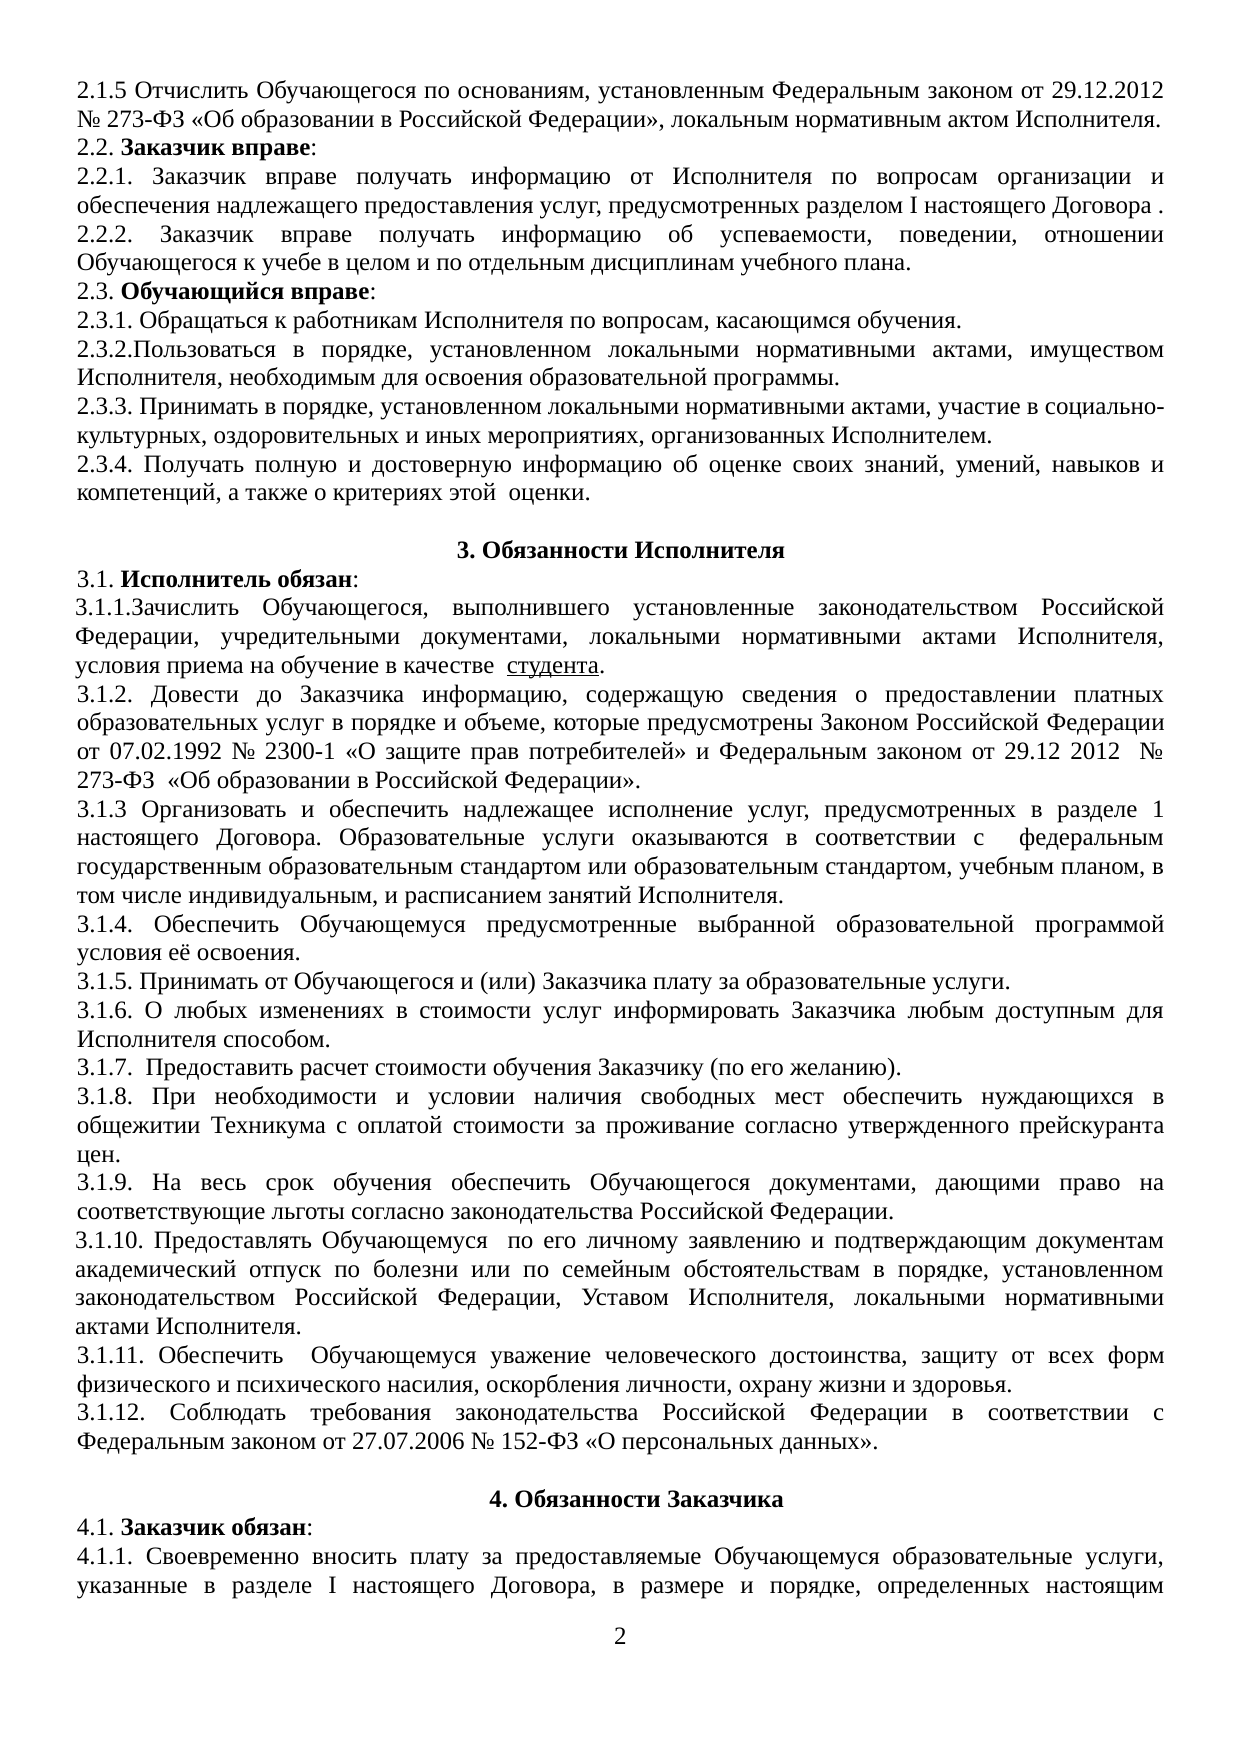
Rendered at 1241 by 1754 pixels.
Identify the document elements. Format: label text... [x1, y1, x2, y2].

text 3.1.9. На весь срок обучения обеспечить Обучающегося документами, дающими право на соответствующие льготы согласно законодательства Российской Федерации. [77, 1167, 1165, 1225]
text 3.1.5. Принимать от Обучающегося и (или) Заказчика плату за образовательные услуги. [77, 966, 1165, 995]
text 3. Обязанности Исполнителя [77, 535, 1165, 564]
text 3.1.11. Обеспечить Обучающемуся уважение человеческого достоинства, защиту от всех форм физического и психического насилия, оскорбления личности, охрану жизни и здоровья. [77, 1340, 1165, 1397]
text 4. Обязанности Заказчика [77, 1484, 1165, 1512]
text 3.1.2. Довести до Заказчика информацию, содержащую сведения о предоставлении платных образовательных услуг в порядке и объеме, которые предусмотрены Законом Российской Федерации от 07.02.1992 № 2300-1 «О защите прав потребителей» и Федеральным законом от 29.12 2012 № 273-ФЗ «Об образовании в Российской Федерации». [77, 679, 1165, 794]
text 2.3.3. Принимать в порядке, установленном локальными нормативными актами, участие в социально-культурных, оздоровительных и иных мероприятиях, организованных Исполнителем. [77, 391, 1165, 449]
text 2.3.4. Получать полную и достоверную информацию об оценке своих знаний, умений, навыков и компетенций, а также о критериях этой оценки. [77, 449, 1165, 506]
text 3.1.12. Соблюдать требования законодательства Российской Федерации в соответствии с Федеральным законом от 27.07.2006 № 152-ФЗ «О персональных данных». [77, 1397, 1165, 1455]
text 2.3.2.Пользоваться в порядке, установленном локальными нормативными актами, имуществом Исполнителя, необходимым для освоения образовательной программы. [77, 334, 1165, 391]
text 3.1. Исполнитель обязан: [77, 564, 1165, 592]
text 3.1.8. При необходимости и условии наличия свободных мест обеспечить нуждающихся в общежитии Техникума с оплатой стоимости за проживание согласно утвержденного прейскуранта цен. [77, 1081, 1165, 1167]
text 3.1.4. Обеспечить Обучающемуся предусмотренные выбранной образовательной программой условия её освоения. [77, 909, 1165, 966]
text 2.2.1. Заказчик вправе получать информацию от Исполнителя по вопросам организации и обеспечения надлежащего предоставления услуг, предусмотренных разделом I настоящего Договора . [77, 161, 1165, 219]
text 2.2.2. Заказчик вправе получать информацию об успеваемости, поведении, отношении Обучающегося к учебе в целом и по отдельным дисциплинам учебного плана. [77, 219, 1165, 276]
text 2.3.1. Обращаться к работникам Исполнителя по вопросам, касающимся обучения. [77, 305, 1165, 334]
text 2.1.5 Отчислить Обучающегося по основаниям, установленным Федеральным законом от 29.12.2012 № 273-ФЗ «Об образовании в Российской Федерации», локальным нормативным актом Исполнителя. [77, 75, 1165, 132]
text 3.1.6. О любых изменениях в стоимости услуг информировать Заказчика любым доступным для Исполнителя способом. [77, 995, 1165, 1052]
text 4.1. Заказчик обязан: [77, 1512, 1165, 1541]
text 2.3. Обучающийся вправе: [77, 276, 1165, 305]
text 2.2. Заказчик вправе: [77, 132, 1165, 161]
text 3.1.7. Предоставить расчет стоимости обучения Заказчику (по его желанию). [77, 1052, 1165, 1081]
text 4.1.1. Своевременно вносить плату за предоставляемые Обучающемуся образовательные услуги, указанные в разделе I настоящего Договора, в размере и порядке, определенных настоящим [77, 1541, 1165, 1599]
text 3.1.10. Предоставлять Обучающемуся по его личному заявлению и подтверждающим документам академический отпуск по болезни или по семейным обстоятельствам в порядке, установленном законодательством Российской Федерации, Уставом Исполнителя, локальными нормативными актами Исполнителя. [75, 1225, 1165, 1340]
text 3.1.1.Зачислить Обучающегося, выполнившего установленные законодательством Российской Федерации, учредительными документами, локальными нормативными актами Исполнителя, условия приема на обучение в качестве студента. [75, 592, 1165, 679]
text 3.1.3 Организовать и обеспечить надлежащее исполнение услуг, предусмотренных в разделе 1 настоящего Договора. Образовательные услуги оказываются в соответствии с федеральным государственным образовательным стандартом или образовательным стандартом, учебным планом, в том числе индивидуальным, и расписанием занятий Исполнителя. [77, 794, 1165, 909]
